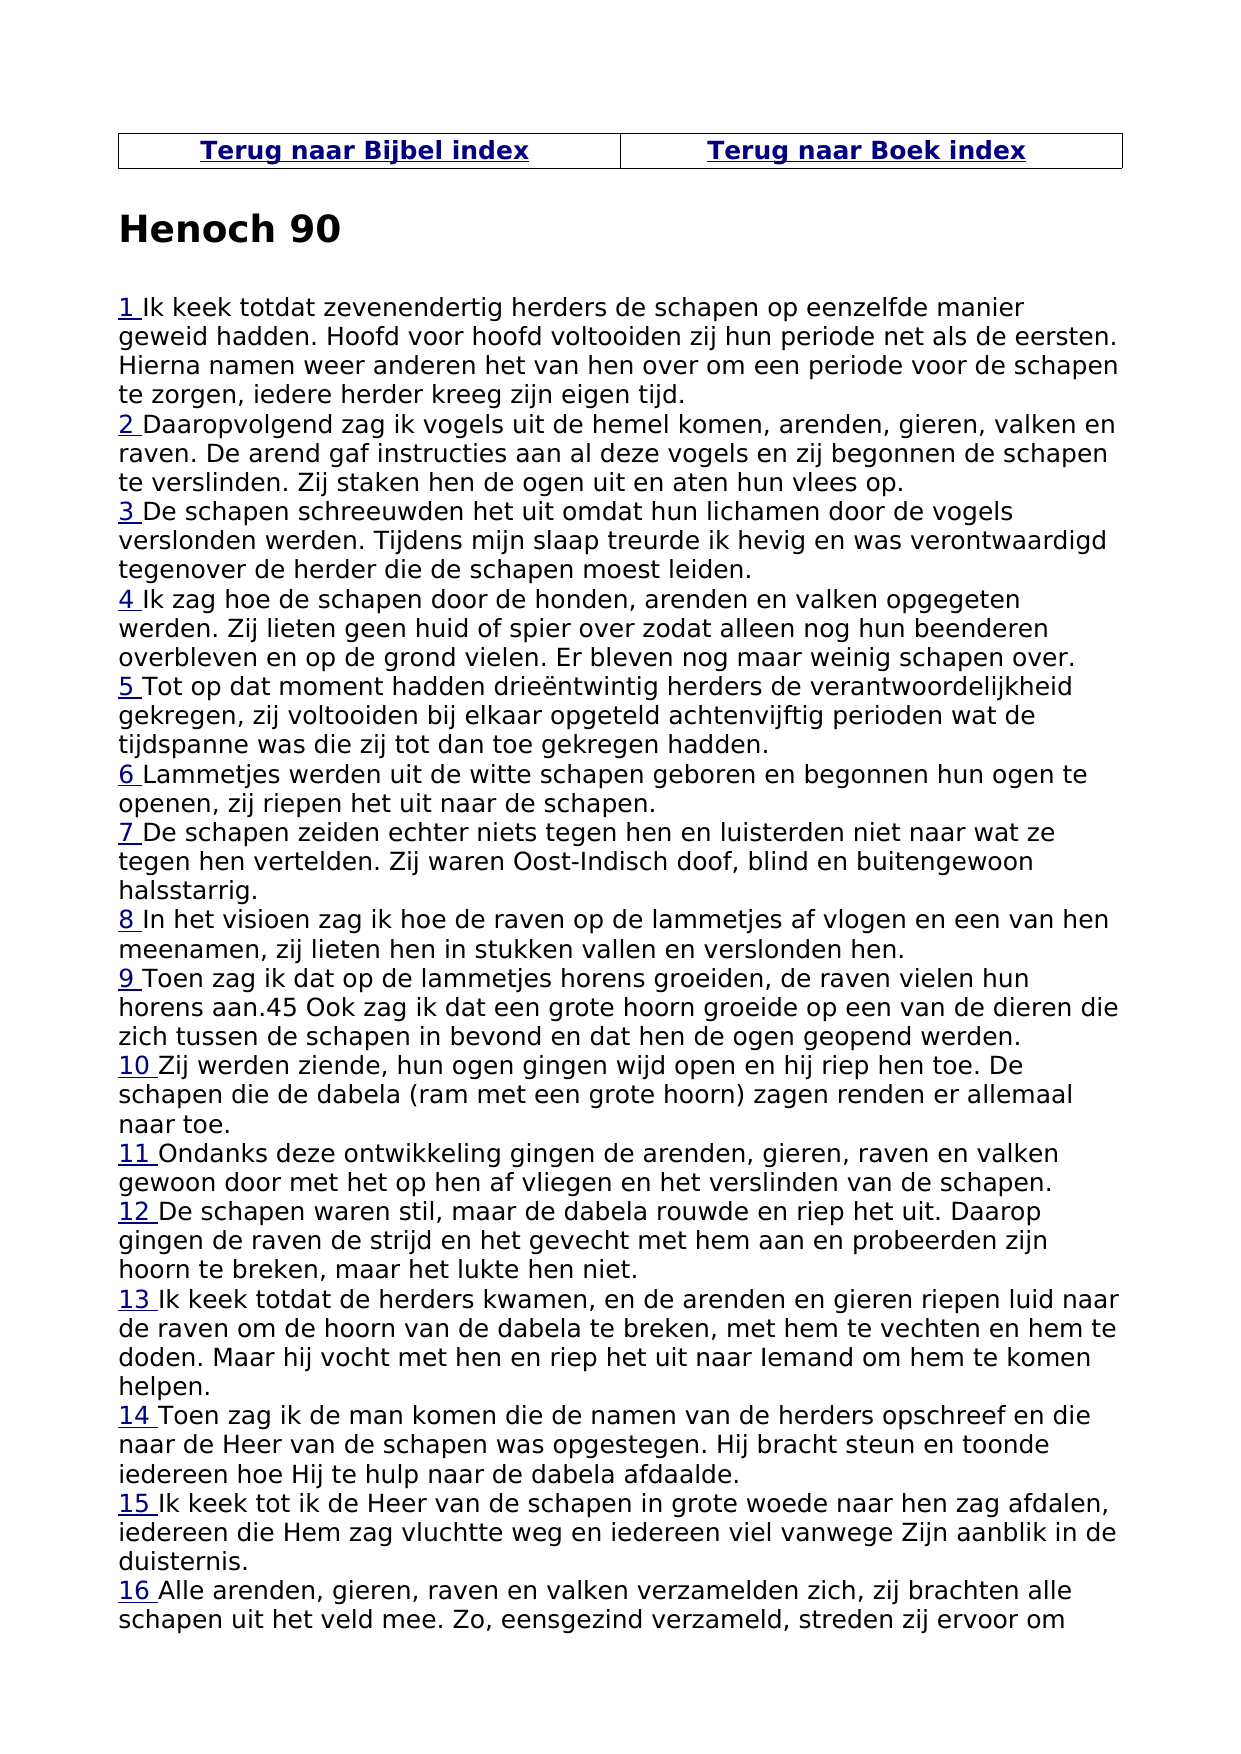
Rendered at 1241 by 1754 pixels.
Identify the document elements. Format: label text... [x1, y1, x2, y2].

table_header Terug naar Boek index [621, 134, 1122, 168]
text 1 Ik keek totdat zevenendertig herders de schapen op eenzelfde manier geweid hadden. Hoofd voor hoofd voltooiden zij hun periode net als de eersten. Hierna namen weer anderen het van hen over om een periode voor de schapen te zorgen, iedere herder kreeg zijn eigen tijd. 2 Daaropvolgend zag ik vogels uit de hemel komen, arenden, gieren, valken en raven. De arend gaf instructies aan al deze vogels en zij begonnen de schapen te verslinden. Zij staken hen de ogen uit en aten hun vlees op. 3 De schapen schreeuwden het uit omdat hun lichamen door de vogels verslonden werden. Tijdens mijn slaap treurde ik hevig en was verontwaardigd tegenover de herder die de schapen moest leiden. 4 Ik zag hoe de schapen door de honden, arenden en valken opgegeten werden. Zij lieten geen huid of spier over zodat alleen nog hun beenderen overbleven en op de grond vielen. Er bleven nog maar weinig schapen over. 5 Tot op dat moment hadden drieëntwintig herders de verantwoordelijkheid gekregen, zij voltooiden bij elkaar opgeteld achtenvijftig perioden wat de tijdspanne was die zij tot dan toe gekregen hadden. 6 Lammetjes werden uit de witte schapen geboren en begonnen hun ogen te openen, zij riepen het uit naar de schapen. 7 De schapen zeiden echter niets tegen hen en luisterden niet naar wat ze tegen hen vertelden. Zij waren Oost-Indisch doof, blind en buitengewoon halsstarrig. 8 In het visioen zag ik hoe de raven op de lammetjes af vlogen en een van hen meenamen, zij lieten hen in stukken vallen en verslonden hen. 9 Toen zag ik dat op de lammetjes horens groeiden, de raven vielen hun horens aan.45 Ook zag ik dat een grote hoorn groeide op een van de dieren die zich tussen de schapen in bevond en dat hen de ogen geopend werden. 10 Zij werden ziende, hun ogen gingen wijd open en hij riep hen toe. De schapen die de dabela (ram met een grote hoorn) zagen renden er allemaal naar toe. 11 Ondanks deze ontwikkeling gingen de arenden, gieren, raven en valken gewoon door met het op hen af vliegen en het verslinden van de schapen. 12 De schapen waren stil, maar de dabela rouwde en riep het uit. Daarop gingen de raven de strijd en het gevecht met hem aan en probeerden zijn hoorn te breken, maar het lukte hen niet. 13 Ik keek totdat de herders kwamen, en de arenden en gieren riepen luid naar de raven om de hoorn van de dabela te breken, met hem te vechten en hem te doden. Maar hij vocht met hen en riep het uit naar Iemand om hem te komen helpen. 14 Toen zag ik de man komen die de namen van de herders opschreef en die naar de Heer van de schapen was opgestegen. Hij bracht steun en toonde iedereen hoe Hij te hulp naar de dabela afdaalde. 15 Ik keek tot ik de Heer van de schapen in grote woede naar hen zag afdalen, iedereen die Hem zag vluchtte weg en iedereen viel vanwege Zijn aanblik in de duisternis. 16 Alle arenden, gieren, raven en valken verzamelden zich, zij brachten alle schapen uit het veld mee. Zo, eensgezind verzameld, streden zij ervoor om [118, 264, 1122, 1635]
subtitle Henoch 90 [118, 208, 1122, 252]
table_header Terug naar Bijbel index [119, 134, 620, 168]
